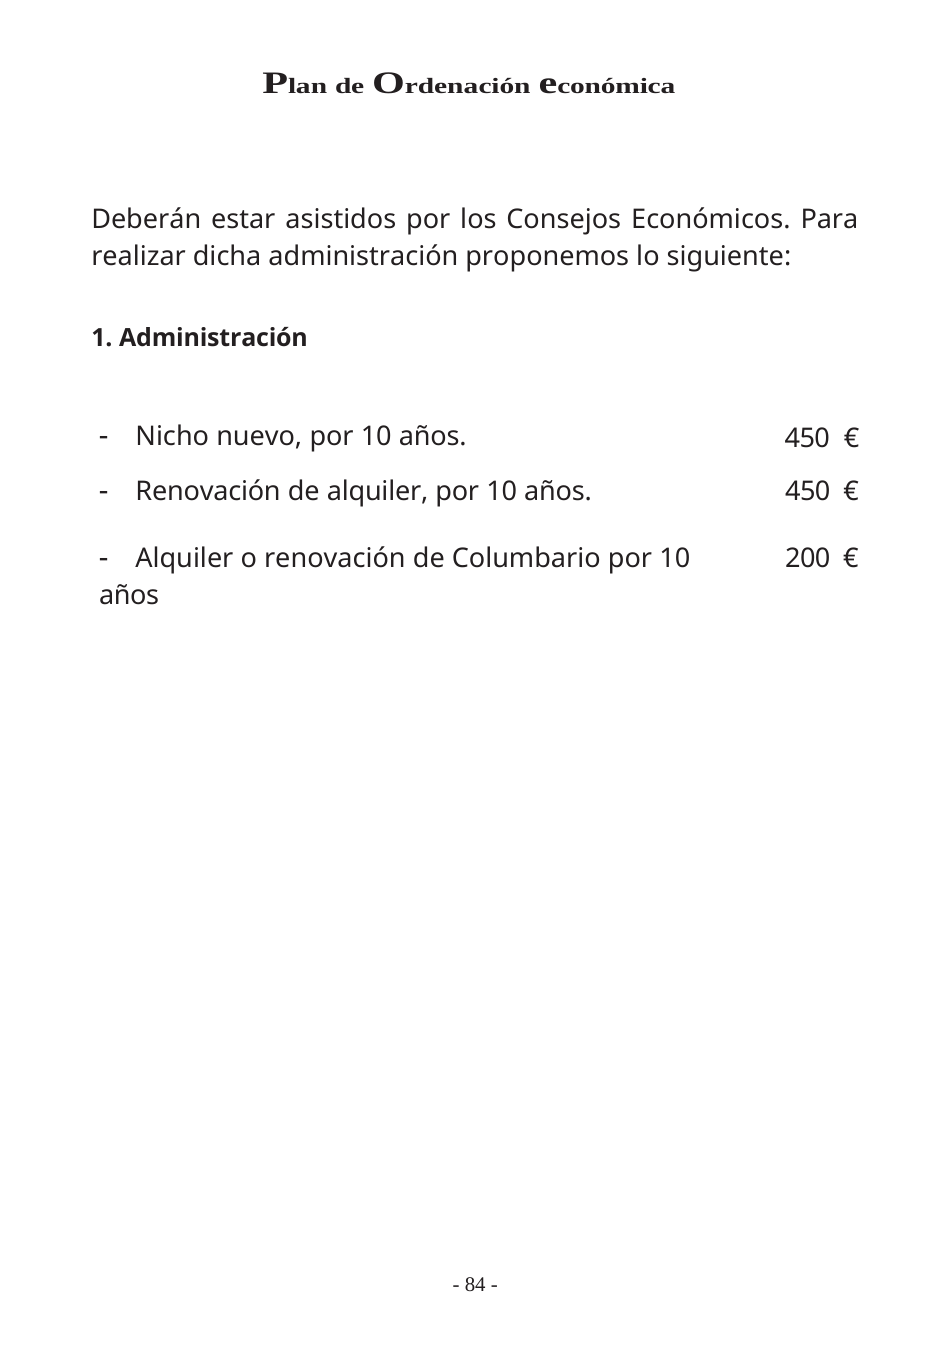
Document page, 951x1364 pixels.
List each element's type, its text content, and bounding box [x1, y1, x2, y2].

table_header 450 [745, 419, 837, 463]
table_cell  Renovación de alquiler, por 10 años. [94, 463, 745, 529]
table_cell 450 [745, 463, 837, 529]
table_cell  Alquiler o renovación de Columbario por 10 años [94, 530, 745, 633]
text Deberán estar asistidos por los Consejos Económicos. Para realizar dicha administración proponemos lo siguiente: [91, 199, 859, 273]
text 1. Administración [91, 319, 877, 353]
table_header  Nicho nuevo, por 10 años. [94, 419, 745, 463]
table_cell € [837, 530, 864, 633]
table_header € [837, 419, 864, 463]
table_cell 200 [745, 530, 837, 633]
table_cell € [837, 463, 864, 529]
